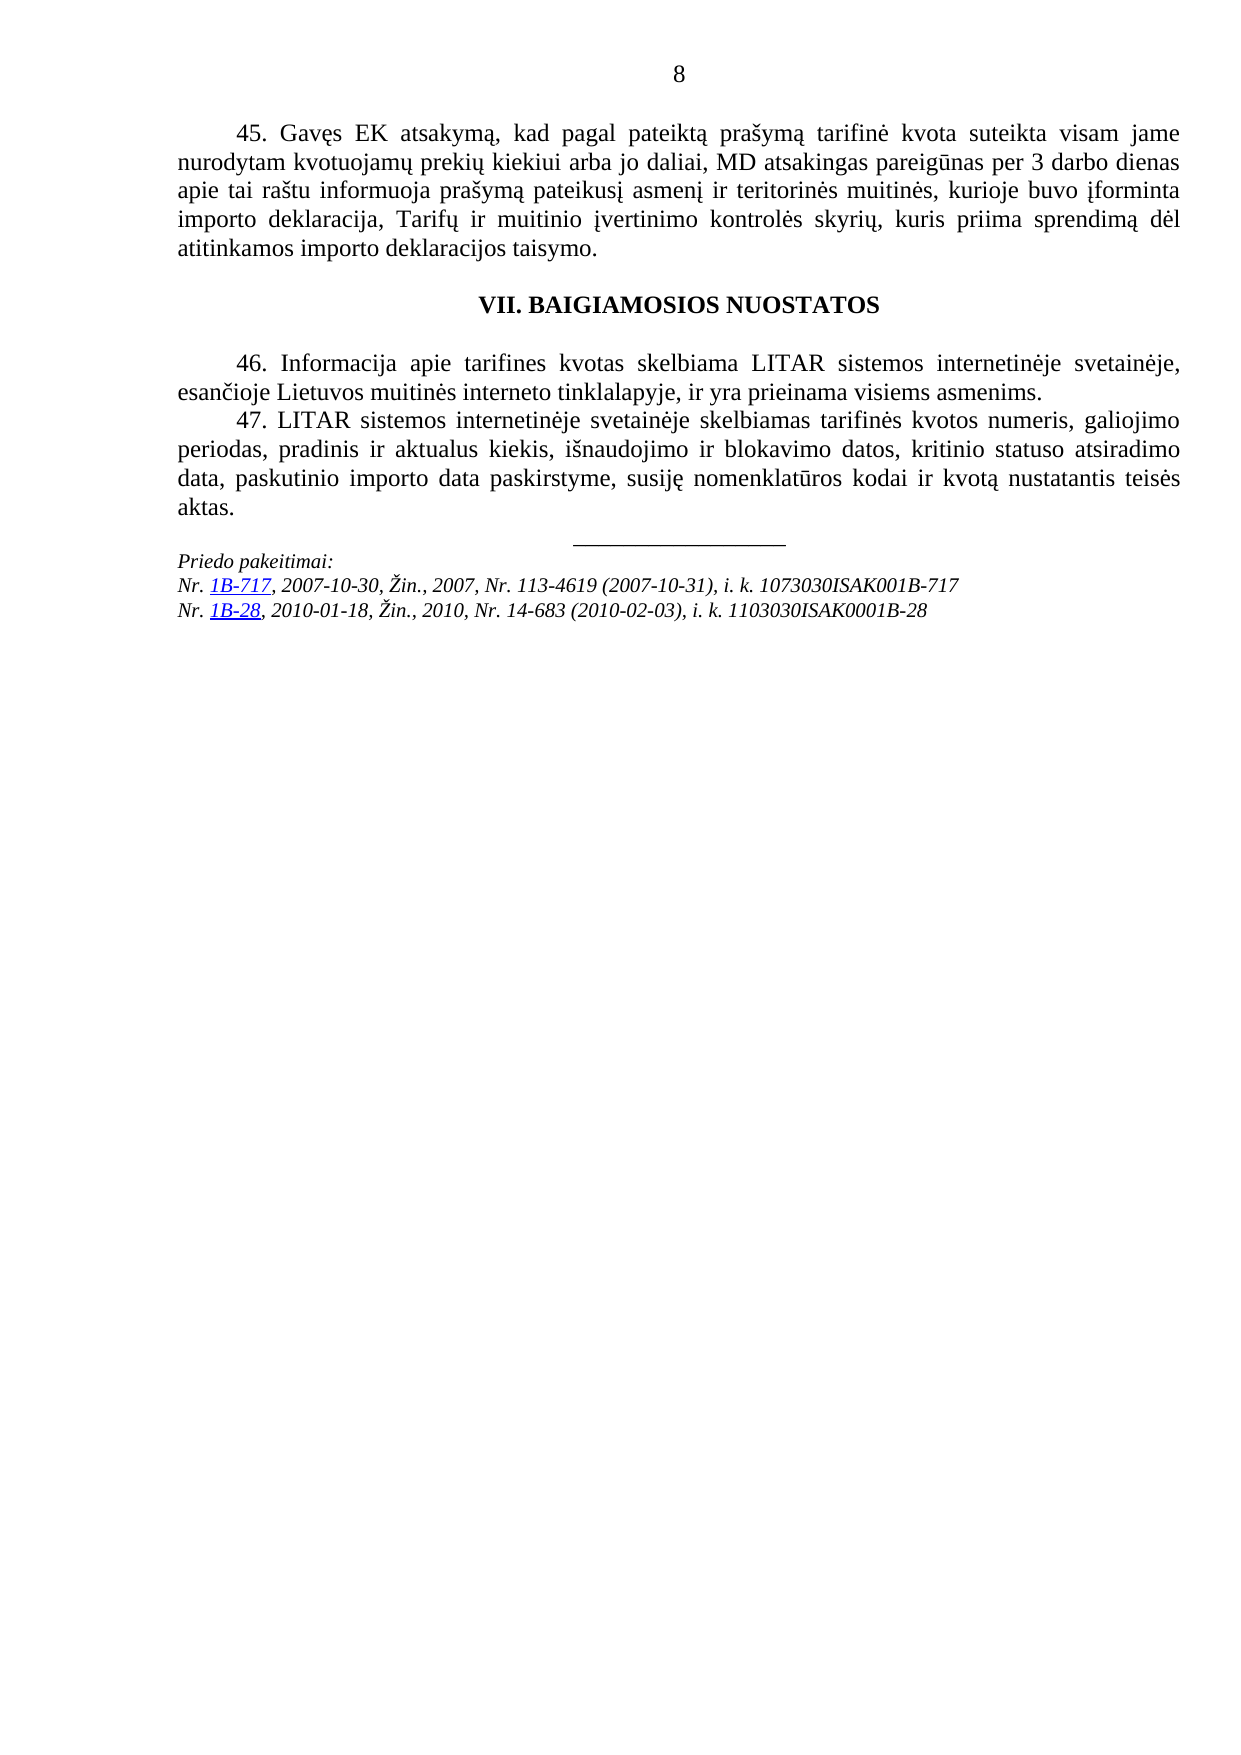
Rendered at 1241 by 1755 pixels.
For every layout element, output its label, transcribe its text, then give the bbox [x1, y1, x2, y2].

text 46. Informacija apie tarifines kvotas skelbiama LITAR sistemos internetinėje svetainėje, esančioje Lietuvos muitinės interneto tinklalapyje, ir yra prieinama visiems asmenims. [177, 348, 1181, 406]
text Nr. 1B-717, 2007-10-30, Žin., 2007, Nr. 113-4619 (2007-10-31), i. k. 1073030ISAK001B-717 [177, 573, 1181, 597]
text 47. LITAR sistemos internetinėje svetainėje skelbiamas tarifinės kvotos numeris, galiojimo periodas, pradinis ir aktualus kiekis, išnaudojimo ir blokavimo datos, kritinio statuso atsiradimo data, paskutinio importo data paskirstyme, susiję nomenklatūros kodai ir kvotą nustatantis teisės aktas. [177, 406, 1181, 521]
text Priedo pakeitimai: [177, 549, 1181, 573]
text VII. BAIGIAMOSIOS NUOSTATOS [177, 291, 1181, 319]
text 45. Gavęs EK atsakymą, kad pagal pateiktą prašymą tarifinė kvota suteikta visam jame nurodytam kvotuojamų prekių kiekiui arba jo daliai, MD atsakingas pareigūnas per 3 darbo dienas apie tai raštu informuoja prašymą pateikusį asmenį ir teritorinės muitinės, kurioje buvo įforminta importo deklaracija, Tarifų ir muitinio įvertinimo kontrolės skyrių, kuris priima sprendimą dėl atitinkamos importo deklaracijos taisymo. [177, 118, 1181, 262]
text _________________ [177, 521, 1181, 549]
text Nr. 1B-28, 2010-01-18, Žin., 2010, Nr. 14-683 (2010-02-03), i. k. 1103030ISAK0001B-28 [177, 597, 1181, 622]
